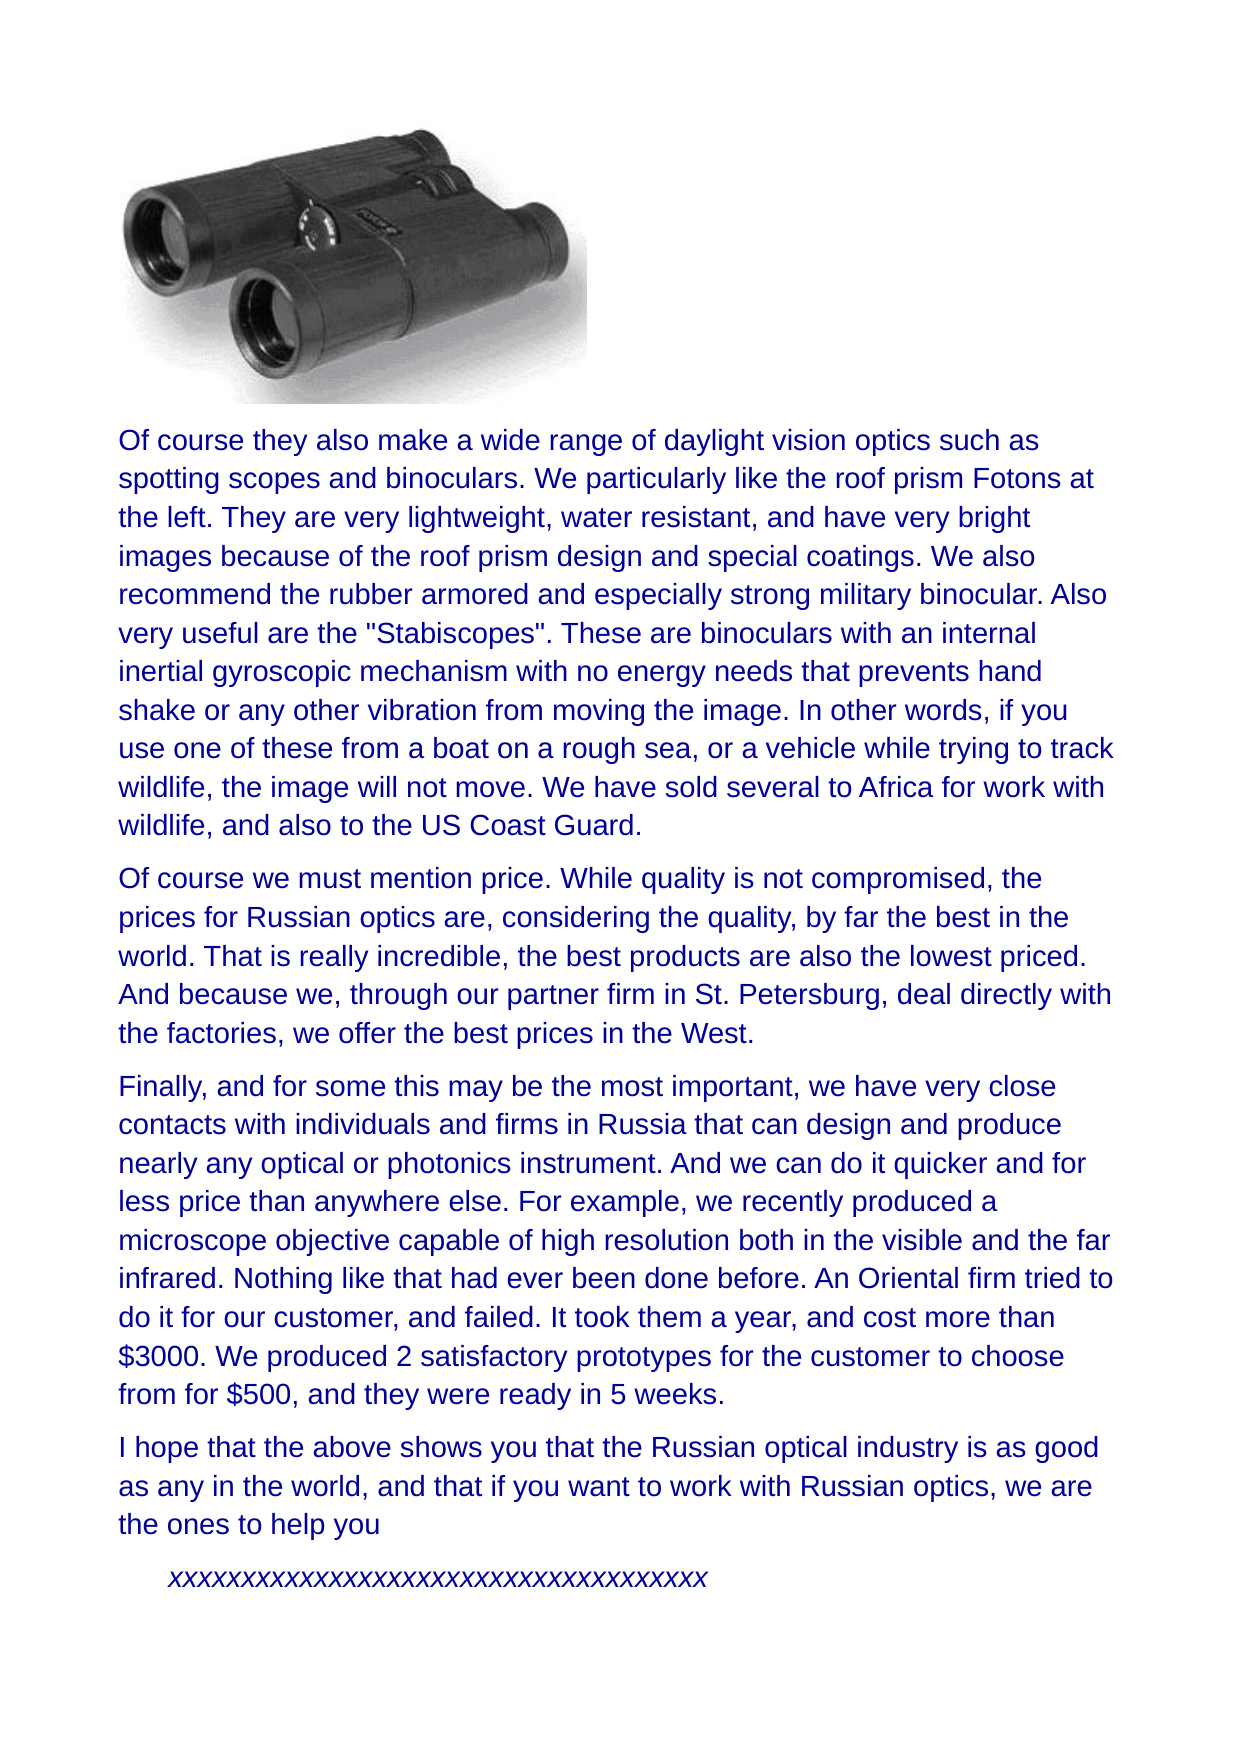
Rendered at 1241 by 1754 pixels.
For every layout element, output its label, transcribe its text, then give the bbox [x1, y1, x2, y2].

text Of course we must mention price. While quality is not compromised, the prices for Russian optics are, considering the quality, by far the best in the world. That is really incredible, the best products are also the lowest priced. And because we, through our partner firm in St. Petersburg, deal directly with the factories, we offer the best prices in the West. [118, 861, 1122, 1049]
text Of course they also make a wide range of daylight vision optics such as spotting scopes and binoculars. We particularly like the roof prism Fotons at the left. They are very lightweight, water resistant, and have very bright images because of the roof prism design and special coatings. We also recommend the rubber armored and especially strong military binocular. Also very useful are the "Stabiscopes". These are binoculars with an internal inertial gyroscopic mechanism with no energy needs that prevents hand shake or any other vibration from moving the image. In other words, if you use one of these from a boat on a rough sea, or a vehicle while trying to track wildlife, the image will not move. We have sold several to Africa for work with wildlife, and also to the US Coast Guard. [118, 423, 1122, 842]
text xxxxxxxxxxxxxxxxxxxxxxxxxxxxxxxxxxxxx [118, 1560, 1122, 1594]
text Finally, and for some this may be the most important, we have very close contacts with individuals and firms in Russia that can design and produce nearly any optical or photonics instrument. And we can do it quicker and for less price than anywhere else. For example, we recently produced a microscope objective capable of high resolution both in the visible and the far infrared. Nothing like that had ever been done before. An Oriental firm tried to do it for our customer, and failed. It took them a year, and cost more than $3000. We produced 2 satisfactory prototypes for the customer to choose from for $500, and they were ready in 5 weeks. [118, 1069, 1122, 1411]
text I hope that the above shows you that the Russian optical industry is as good as any in the world, and that if you want to work with Russian optics, we are the ones to help you [118, 1430, 1122, 1541]
picture [118, 118, 587, 404]
